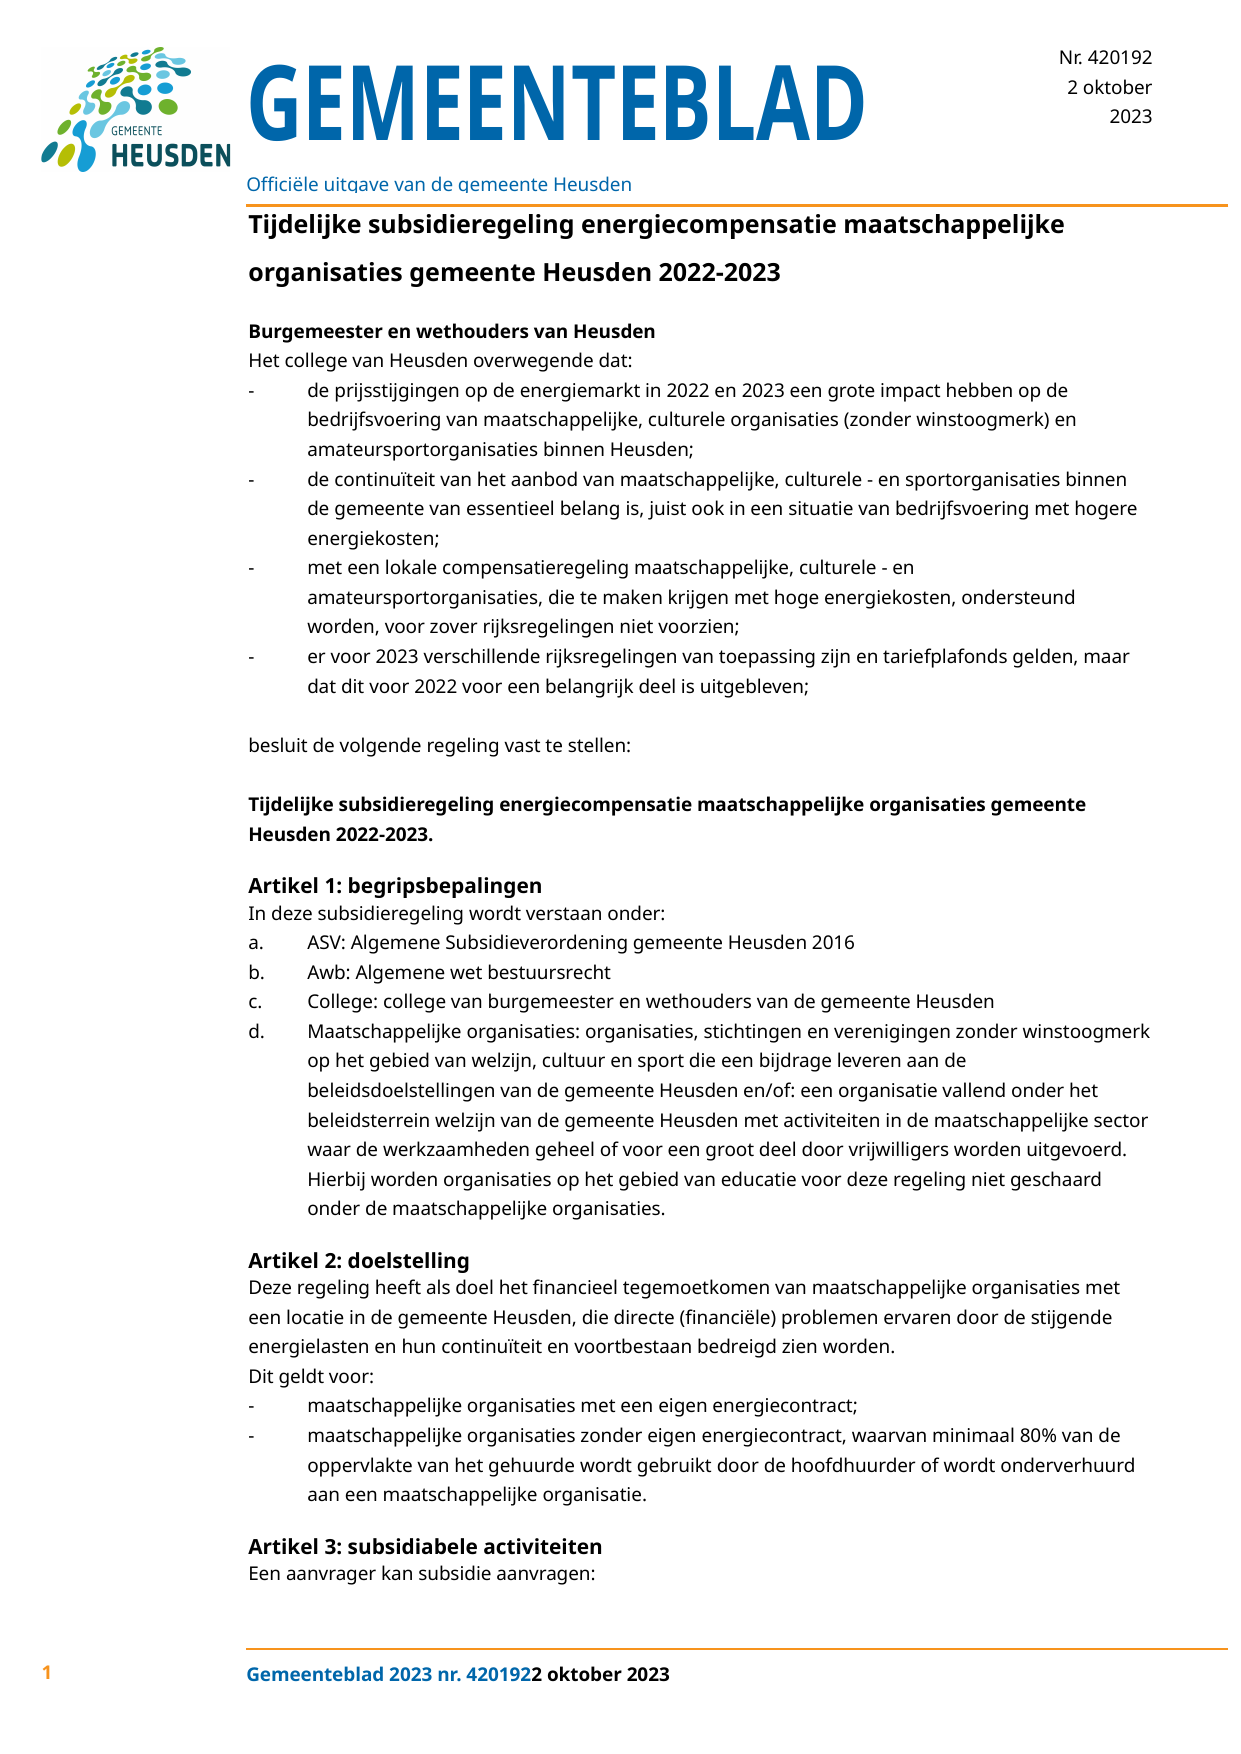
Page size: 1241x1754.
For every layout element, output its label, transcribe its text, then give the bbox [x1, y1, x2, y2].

list met een lokale compensatieregeling maatschappelijke, culturele - en amateursportorganisaties, die te maken krijgen met hoge energiekosten, ondersteund worden, voor zover rijksregelingen niet voorzien; [248, 554, 1152, 639]
list de continuïteit van het aanbod van maatschappelijke, culturele - en sportorganisaties binnen de gemeente van essentieel belang is, juist ook in een situatie van bedrijfsvoering met hogere energiekosten; [248, 466, 1152, 551]
picture [41, 47, 231, 172]
text Artikel 3: subsidiabele activiteiten [248, 1532, 1152, 1560]
text Artikel 2: doelstelling [248, 1246, 1152, 1274]
list maatschappelijke organisaties met een eigen energiecontract; [248, 1393, 1152, 1418]
list College: college van burgemeester en wethouders van de gemeente Heusden [248, 988, 1152, 1014]
list de prijsstijgingen op de energiemarkt in 2022 en 2023 een grote impact hebben op de bedrijfsvoering van maatschappelijke, culturele organisaties (zonder winstoogmerk) en amateursportorganisaties binnen Heusden; [248, 377, 1152, 462]
list maatschappelijke organisaties zonder eigen energiecontract, waarvan minimaal 80% van de oppervlakte van het gehuurde wordt gebruikt door de hoofdhuurder of wordt onderverhuurd aan een maatschappelijke organisatie. [248, 1422, 1152, 1507]
text Dit geldt voor: [248, 1363, 1152, 1389]
text Een aanvrager kan subsidie aanvragen: [248, 1560, 1152, 1586]
list er voor 2023 verschillende rijksregelingen van toepassing zijn en tariefplafonds gelden, maar dat dit voor 2022 voor een belangrijk deel is uitgebleven; [248, 643, 1152, 699]
list Awb: Algemene wet bestuursrecht [248, 959, 1152, 984]
text In deze subsidieregeling wordt verstaan onder: [248, 900, 1152, 925]
text besluit de volgende regeling vast te stellen: [248, 732, 1152, 758]
text Het college van Heusden overwegende dat: [248, 347, 1152, 373]
text Tijdelijke subsidieregeling energiecompensatie maatschappelijke organisaties gemeente Heusden 2022-2023. [248, 791, 1152, 847]
text Deze regeling heeft als doel het financieel tegemoetkomen van maatschappelijke organisaties met een locatie in de gemeente Heusden, die directe (financiële) problemen ervaren door de stijgende energielasten en hun continuïteit en voortbestaan bedreigd zien worden. [248, 1274, 1152, 1359]
text Artikel 1: begripsbepalingen [248, 871, 1152, 900]
list ASV: Algemene Subsidieverordening gemeente Heusden 2016 [248, 929, 1152, 955]
text Burgemeester en wethouders van Heusden [248, 318, 1152, 344]
list Maatschappelijke organisaties: organisaties, stichtingen en verenigingen zonder winstoogmerk op het gebied van welzijn, cultuur en sport die een bijdrage leveren aan de beleidsdoelstellingen van de gemeente Heusden en/of: een organisatie vallend onder het beleidsterrein welzijn van de gemeente Heusden met activiteiten in de maatschappelijke sector waar de werkzaamheden geheel of voor een groot deel door vrijwilligers worden uitgevoerd. Hierbij worden organisaties op het gebied van educatie voor deze regeling niet geschaard onder de maatschappelijke organisaties. [248, 1018, 1152, 1221]
text Tijdelijke subsidieregeling energiecompensatie maatschappelijke organisaties gemeente Heusden 2022-2023 [248, 207, 1152, 288]
